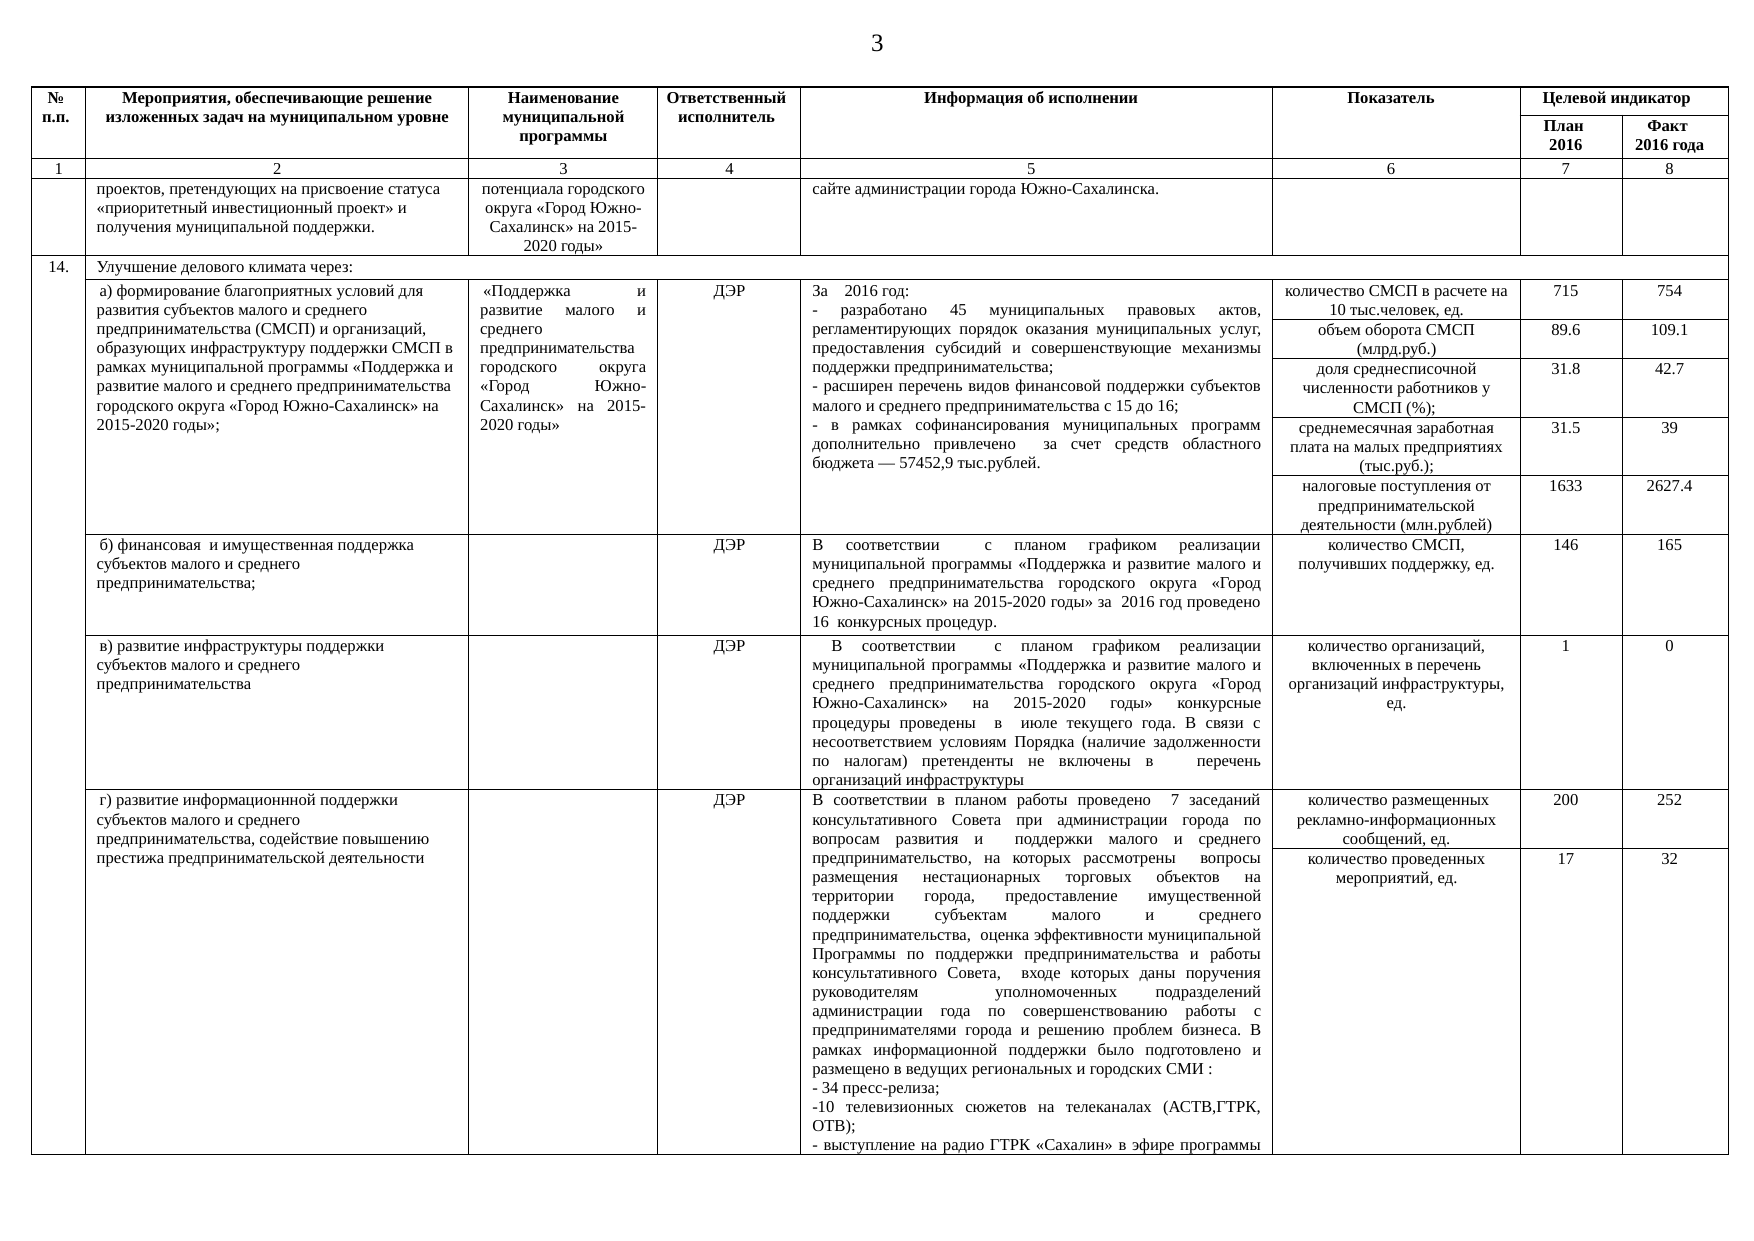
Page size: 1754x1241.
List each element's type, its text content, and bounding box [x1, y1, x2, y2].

table_cell 754 [1623, 280, 1728, 319]
table_cell ДЭР [658, 636, 800, 789]
table_cell В соответствии в планом работы проведено 7 заседаний консультативного Совета при администрации города по вопросам развития и поддержки малого и среднего предпринимательство, на которых рассмотрены вопросы размещения нестационарных торговых объектов на территории города, предоставление имущественной поддержки субъектам малого и среднего предпринимательства, оценка эффективности муниципальной Программы по поддержки предпринимательства и работы консультативного Совета, входе которых даны поручения руководителям уполномоченных подразделений администрации года по совершенствованию работы с предпринимателями города и решению проблем бизнеса. В рамках информационной поддержки было подготовлено и размещено в ведущих региональных и городских СМИ : - 34 пресс-релиза; -10 телевизионных сюжетов на телеканалах (АСТВ,ГТРК, ОТВ); - выступление на радио ГТРК «Сахалин» в эфире программы [801, 790, 1272, 1154]
table_cell проектов, претендующих на присвоение статуса «приоритетный инвестиционный проект» и получения муниципальной поддержки. [86, 179, 468, 255]
table_cell а) формирование благоприятных условий для развития субъектов малого и среднего предпринимательства (СМСП) и организаций, образующих инфраструктуру поддержки СМСП в рамках муниципальной программы «Поддержка и развитие малого и среднего предпринимательства городского округа «Город Южно-Сахалинск» на 2015-2020 годы»; [86, 280, 468, 534]
table_header Наименование муниципальной программы [469, 88, 657, 157]
table_cell налоговые поступления от предпринимательской деятельности (млн.рублей) [1273, 476, 1520, 534]
table_cell г) развитие информационнной поддержки субъектов малого и среднего предпринимательства, содействие повышению престижа предпринимательской деятельности [86, 790, 468, 1154]
table_cell [469, 636, 657, 789]
table_cell 32 [1623, 849, 1728, 1154]
table_cell 252 [1623, 790, 1728, 848]
table_cell 17 [1521, 849, 1622, 1154]
table_cell [469, 535, 657, 635]
table_header № п.п. [32, 88, 85, 157]
table_cell в) развитие инфраструктуры поддержки субъектов малого и среднего предпринимательства [86, 636, 468, 789]
table_header Ответственный исполнитель [658, 88, 800, 157]
table_cell План 2016 [1521, 116, 1622, 157]
table_cell сайте администрации города Южно-Сахалинска. [801, 179, 1272, 255]
table_cell количество размещенных рекламно-информационных сообщений, ед. [1273, 790, 1520, 848]
table_cell За 2016 год: - разработано 45 муниципальных правовых актов, регламентирующих порядок оказания муниципальных услуг, предоставления субсидий и совершенствующие механизмы поддержки предпринимательства; - расширен перечень видов финансовой поддержки субъектов малого и среднего предпринимательства с 15 до 16; - в рамках софинансирования муниципальных программ дополнительно привлечено за счет средств областного бюджета — 57452,9 тыс.рублей. [801, 280, 1272, 534]
table_cell [1521, 179, 1622, 255]
table_cell количество организаций, включенных в перечень организаций инфраструктуры, ед. [1273, 636, 1520, 789]
table_cell 146 [1521, 535, 1622, 635]
table_cell В соответствии с планом графиком реализации муниципальной программы «Поддержка и развитие малого и среднего предпринимательства городского округа «Город Южно-Сахалинск» на 2015-2020 годы» конкурсные процедуры проведены в июле текущего года. В связи с несоответствием условиям Порядка (наличие задолженности по налогам) претенденты не включены в перечень организаций инфраструктуры [801, 636, 1272, 789]
table_cell [32, 179, 85, 255]
table_cell количество проведенных мероприятий, ед. [1273, 849, 1520, 1154]
table_cell 1633 [1521, 476, 1622, 534]
table_cell 0 [1623, 636, 1728, 789]
table_cell 39 [1623, 418, 1728, 475]
table_cell объем оборота СМСП (млрд.руб.) [1273, 320, 1520, 358]
table_cell 200 [1521, 790, 1622, 848]
table_cell 14. [32, 256, 85, 1154]
table_cell доля среднесписочной численности работников у СМСП (%); [1273, 359, 1520, 417]
table_cell количество СМСП в расчете на 10 тыс.человек, ед. [1273, 280, 1520, 319]
table_cell 89,6 [1521, 320, 1622, 358]
table_cell 165 [1623, 535, 1728, 635]
table_cell [1623, 179, 1728, 255]
table_cell потенциала городского округа «Город Южно-Сахалинск» на 2015-2020 годы» [469, 179, 657, 255]
table_cell [658, 179, 800, 255]
table_cell ДЭР [658, 535, 800, 635]
table_cell ДЭР [658, 790, 800, 1154]
table_cell 4 [658, 159, 800, 178]
table_cell 31,5 [1521, 418, 1622, 475]
table_cell 7 [1521, 159, 1622, 178]
table_cell [469, 790, 657, 1154]
table_header Показатель [1273, 88, 1520, 157]
table_cell 2 [86, 159, 468, 178]
table_cell б) финансовая и имущественная поддержка субъектов малого и среднего предпринимательства; [86, 535, 468, 635]
table_cell 8 [1623, 159, 1728, 178]
table_cell 109,1 [1623, 320, 1728, 358]
table_cell 2627,4 [1623, 476, 1728, 534]
table_header Целевой индикатор [1521, 88, 1728, 114]
table_cell [1273, 179, 1520, 255]
table_cell 5 [801, 159, 1272, 178]
table_header Мероприятия, обеспечивающие решение изложенных задач на муниципальном уровне [86, 88, 468, 157]
table_cell 31,8 [1521, 359, 1622, 417]
table_cell 715 [1521, 280, 1622, 319]
table_cell 6 [1273, 159, 1520, 178]
table_cell количество СМСП, получивших поддержку, ед. [1273, 535, 1520, 635]
table_cell Улучшение делового климата через: [86, 256, 1728, 279]
table_header Информация об исполнении [801, 88, 1272, 157]
table_cell среднемесячная заработная плата на малых предприятиях (тыс.руб.); [1273, 418, 1520, 475]
table_cell В соответствии с планом графиком реализации муниципальной программы «Поддержка и развитие малого и среднего предпринимательства городского округа «Город Южно-Сахалинск» на 2015-2020 годы» за 2016 год проведено 16 конкурсных процедур. [801, 535, 1272, 635]
table_cell 1 [32, 159, 85, 178]
table_cell 1 [1521, 636, 1622, 789]
table_cell Факт 2016 года [1623, 116, 1728, 157]
table_cell ДЭР [658, 280, 800, 534]
table_cell 3 [469, 159, 657, 178]
table_cell 42,7 [1623, 359, 1728, 417]
table_cell «Поддержка и развитие малого и среднего предпринимательства городского округа «Город Южно-Сахалинск» на 2015-2020 годы» [469, 280, 657, 534]
